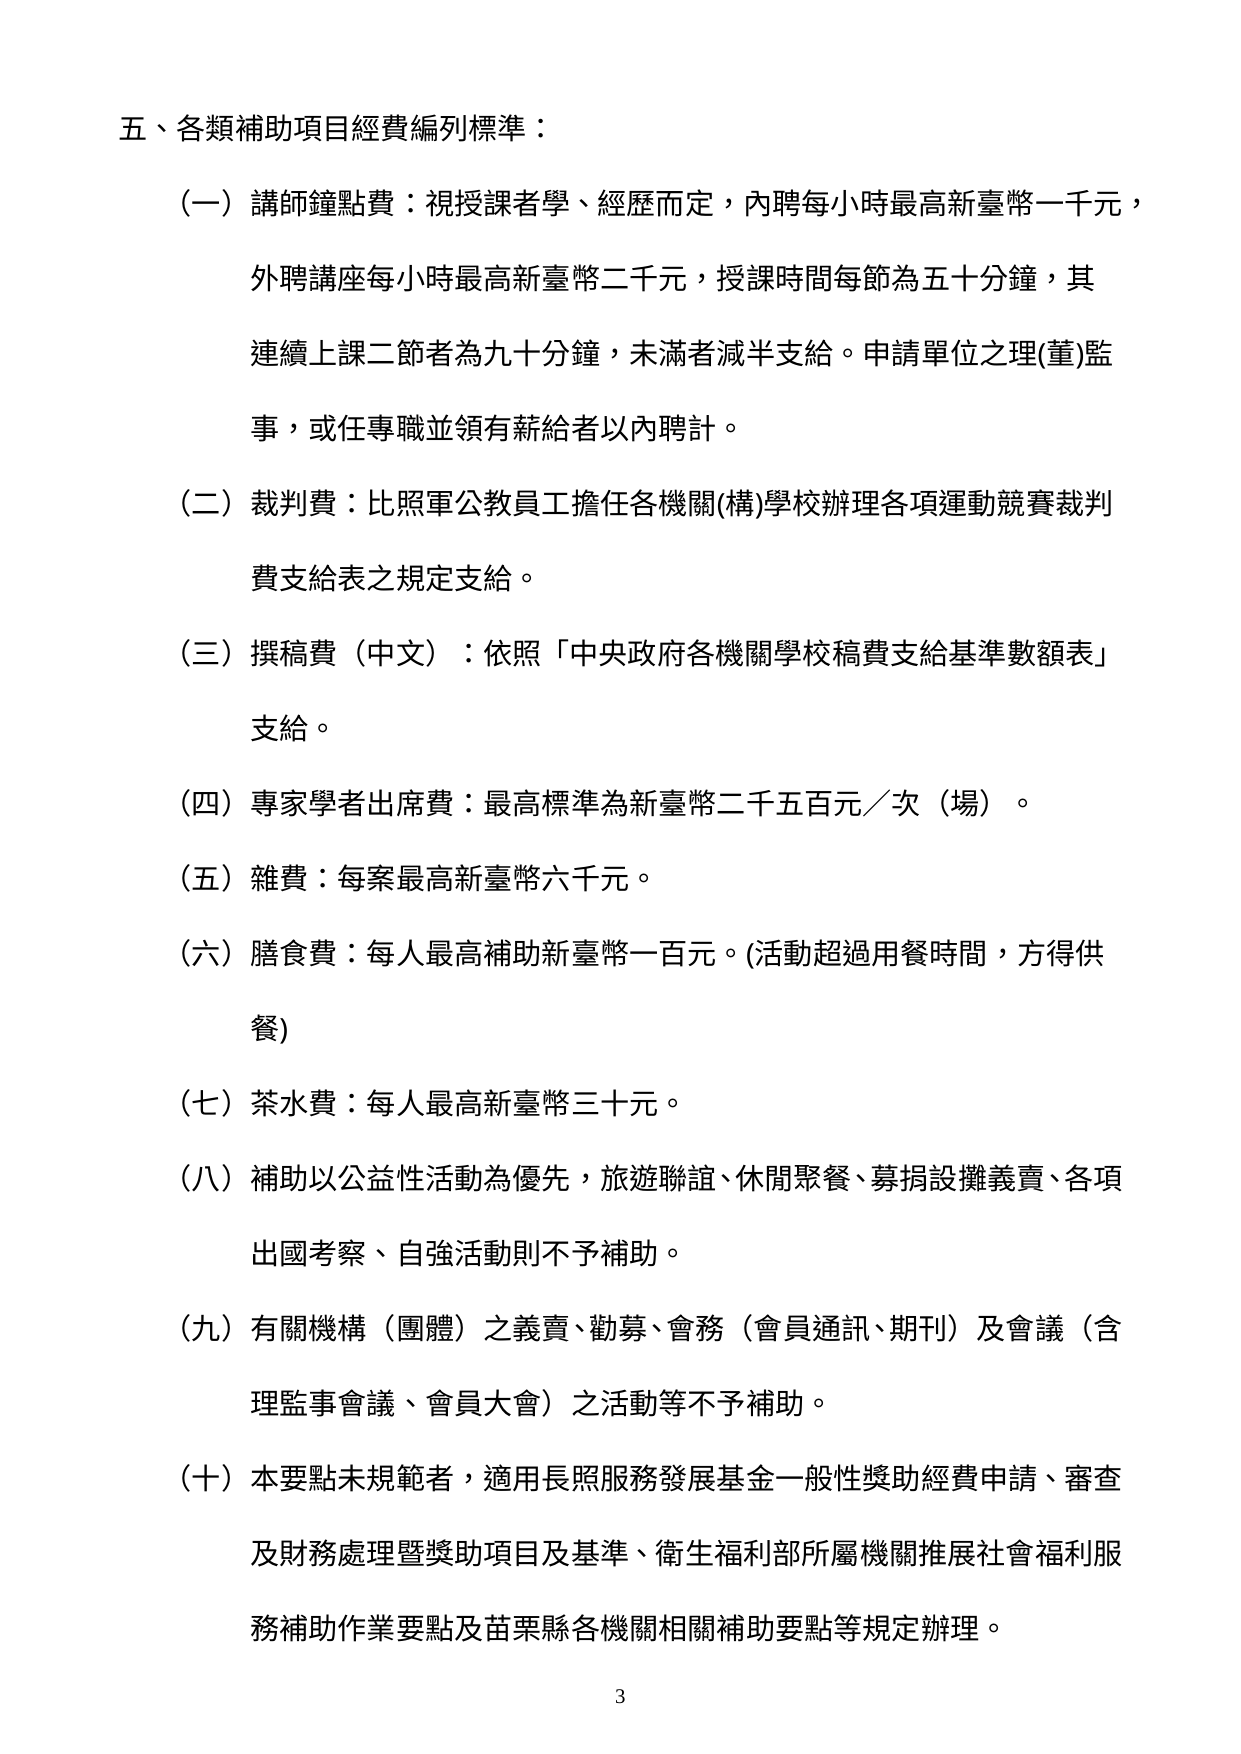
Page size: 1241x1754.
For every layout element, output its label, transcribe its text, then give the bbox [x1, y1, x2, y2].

text （八）補助以公益性活動為優先，旅遊聯誼、休閒聚餐、募捐設攤義賣、各項出國考察、自強活動則不予補助。 [162, 1139, 1122, 1289]
text （五）雜費：每案最高新臺幣六千元。 [162, 839, 1122, 914]
text （九）有關機構（團體）之義賣、勸募、會務（會員通訊、期刊）及會議（含理監事會議、會員大會）之活動等不予補助。 [162, 1289, 1122, 1439]
text （七）茶水費：每人最高新臺幣三十元。 [162, 1064, 1122, 1139]
text （二）裁判費：比照軍公教員工擔任各機關(構)學校辦理各項運動競賽裁判費支給表之規定支給。 [162, 464, 1122, 614]
text 五、各類補助項目經費編列標準： [118, 89, 1122, 164]
text （六）膳食費：每人最高補助新臺幣一百元。(活動超過用餐時間，方得供餐) [162, 914, 1122, 1064]
text （四）專家學者出席費：最高標準為新臺幣二千五百元／次（場）。 [162, 764, 1122, 839]
text （三）撰稿費（中文）：依照「中央政府各機關學校稿費支給基準數額表」支給。 [162, 614, 1122, 764]
text （十）本要點未規範者，適用長照服務發展基金一般性獎助經費申請、審查及財務處理暨獎助項目及基準、衛生福利部所屬機關推展社會福利服務補助作業要點及苗栗縣各機關相關補助要點等規定辦理。 [162, 1439, 1122, 1664]
text （一）講師鐘點費：視授課者學、經歷而定，內聘每小時最高新臺幣一千元，外聘講座每小時最高新臺幣二千元，授課時間每節為五十分鐘，其連續上課二節者為九十分鐘，未滿者減半支給。申請單位之理(董)監事，或任專職並領有薪給者以內聘計。 [162, 164, 1122, 464]
